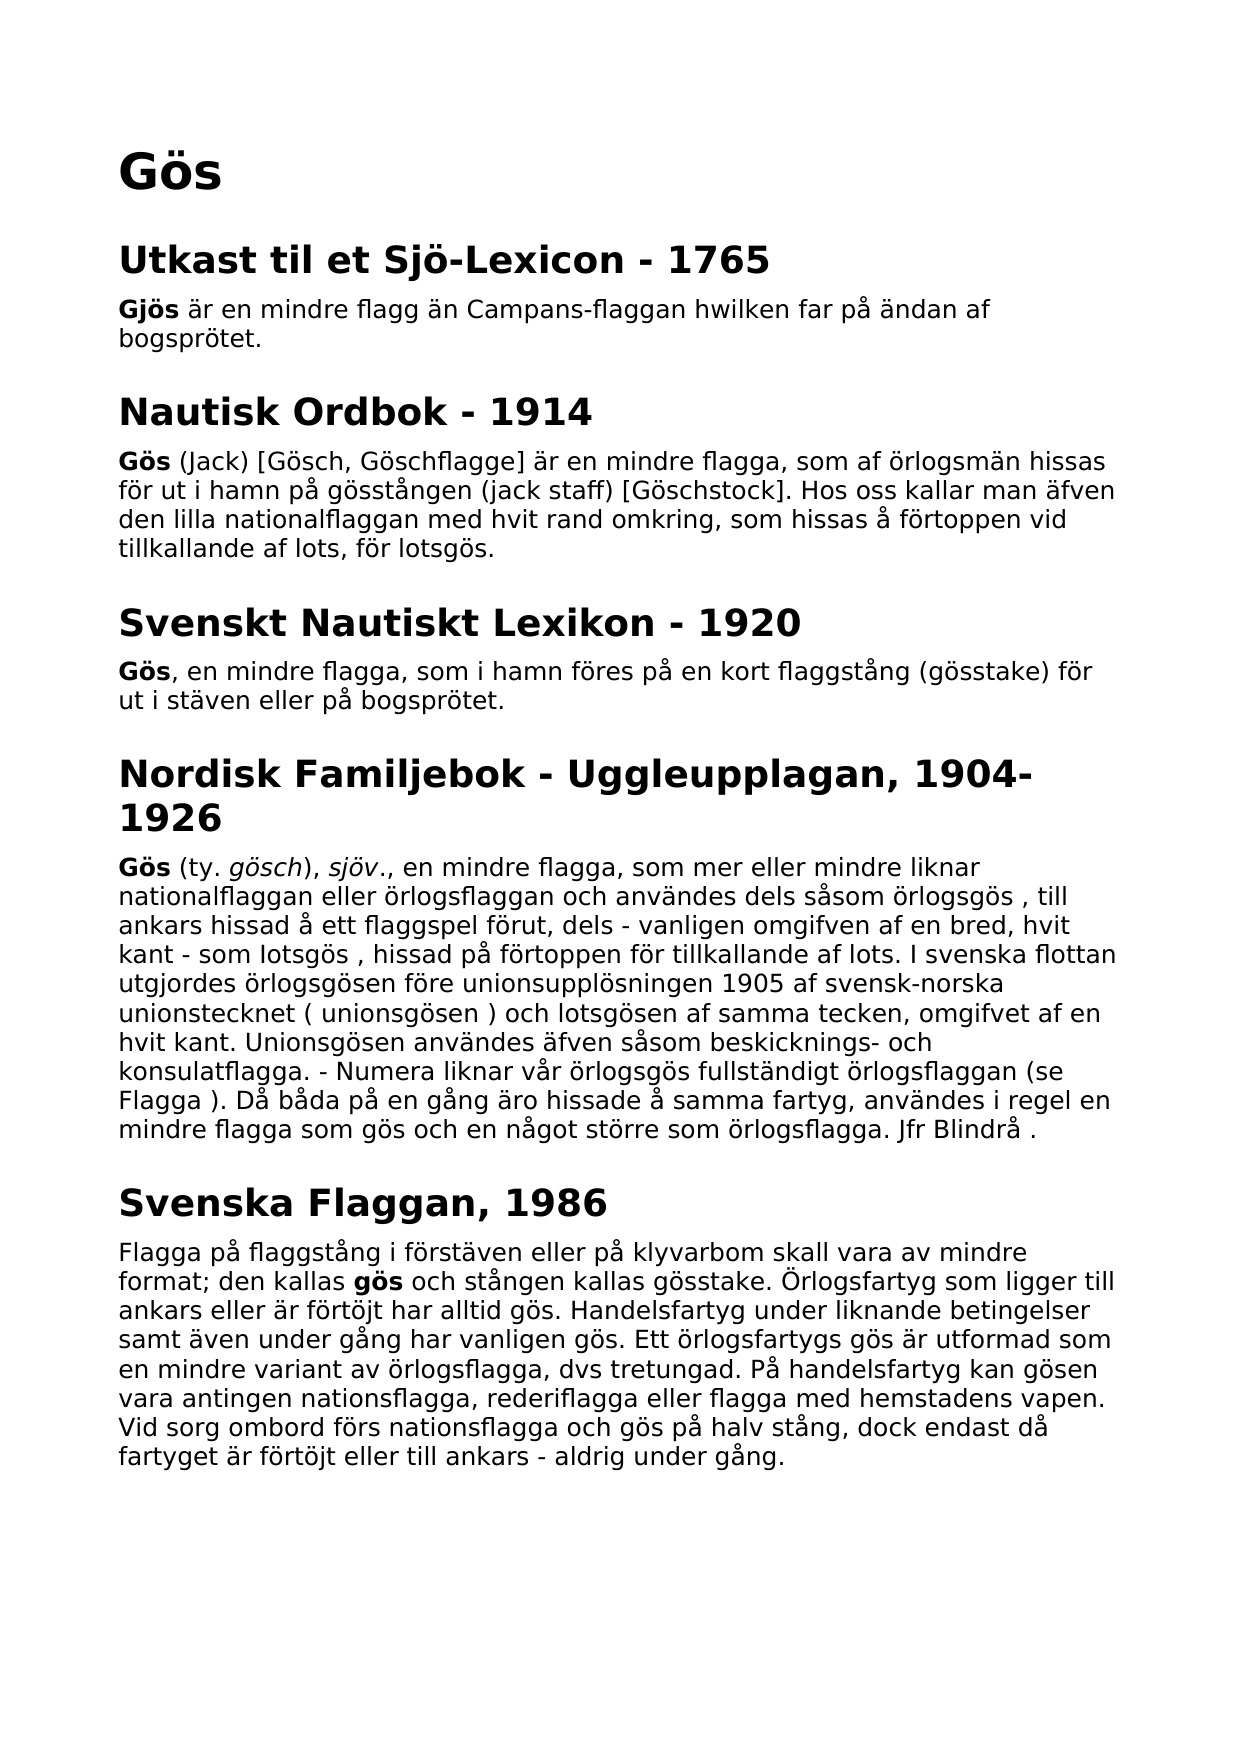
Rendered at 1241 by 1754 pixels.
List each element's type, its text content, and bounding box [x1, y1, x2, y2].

subtitle Utkast til et Sjö-Lexicon - 1765 [118, 239, 1122, 282]
text Gjös är en mindre flagg än Campans-flaggan hwilken far på ändan af bogsprötet. [118, 295, 1122, 353]
subtitle Nordisk Familjebok - Uggleupplagan, 1904-1926 [118, 753, 1122, 840]
text Gös (ty. gösch), sjöv., en mindre flagga, som mer eller mindre liknar nationalflaggan eller örlogsflaggan och användes dels såsom örlogsgös , till ankars hissad å ett flaggspel förut, dels - vanligen omgifven af en bred, hvit kant - som Iotsgös , hissad på förtoppen för tillkallande af lots. I svenska flottan utgjordes örlogsgösen före unionsupplösningen 1905 af svensk-norska unionstecknet ( unionsgösen ) och lotsgösen af samma tecken, omgifvet af en hvit kant. Unionsgösen användes äfven såsom beskicknings- och konsulatflagga. - Numera liknar vår örlogsgös fullständigt örlogsflaggan (se Flagga ). Då båda på en gång äro hissade å samma fartyg, användes i regel en mindre flagga som gös och en något större som örlogsflagga. Jfr Blindrå . [118, 853, 1122, 1144]
text Flagga på flaggstång i förstäven eller på klyvarbom skall vara av mindre format; den kallas gös och stången kallas gösstake. Örlogsfartyg som ligger till ankars eller är förtöjt har alltid gös. Handelsfartyg under liknande betingelser samt även under gång har vanligen gös. Ett örlogsfartygs gös är utformad som en mindre variant av örlogsflagga, dvs tretungad. På handelsfartyg kan gösen vara antingen nationsflagga, rederiflagga eller flagga med hemstadens vapen. Vid sorg ombord förs nationsflagga och gös på halv stång, dock endast då fartyget är förtöjt eller till ankars - aldrig under gång. [118, 1238, 1122, 1472]
subtitle Svenskt Nautiskt Lexikon - 1920 [118, 601, 1122, 645]
subtitle Nautisk Ordbok - 1914 [118, 391, 1122, 434]
subtitle Svenska Flaggan, 1986 [118, 1182, 1122, 1226]
text Gös (Jack) [Gösch, Göschflagge] är en mindre flagga, som af örlogsmän hissas för ut i hamn på gösstången (jack staff) [Göschstock]. Hos oss kallar man äfven den lilla nationalflaggan med hvit rand omkring, som hissas å förtoppen vid tillkallande af lots, för lotsgös. [118, 447, 1122, 564]
subtitle Gös [118, 143, 1122, 201]
text Gös, en mindre flagga, som i hamn föres på en kort flaggstång (gösstake) för ut i stäven eller på bogsprötet. [118, 657, 1122, 716]
